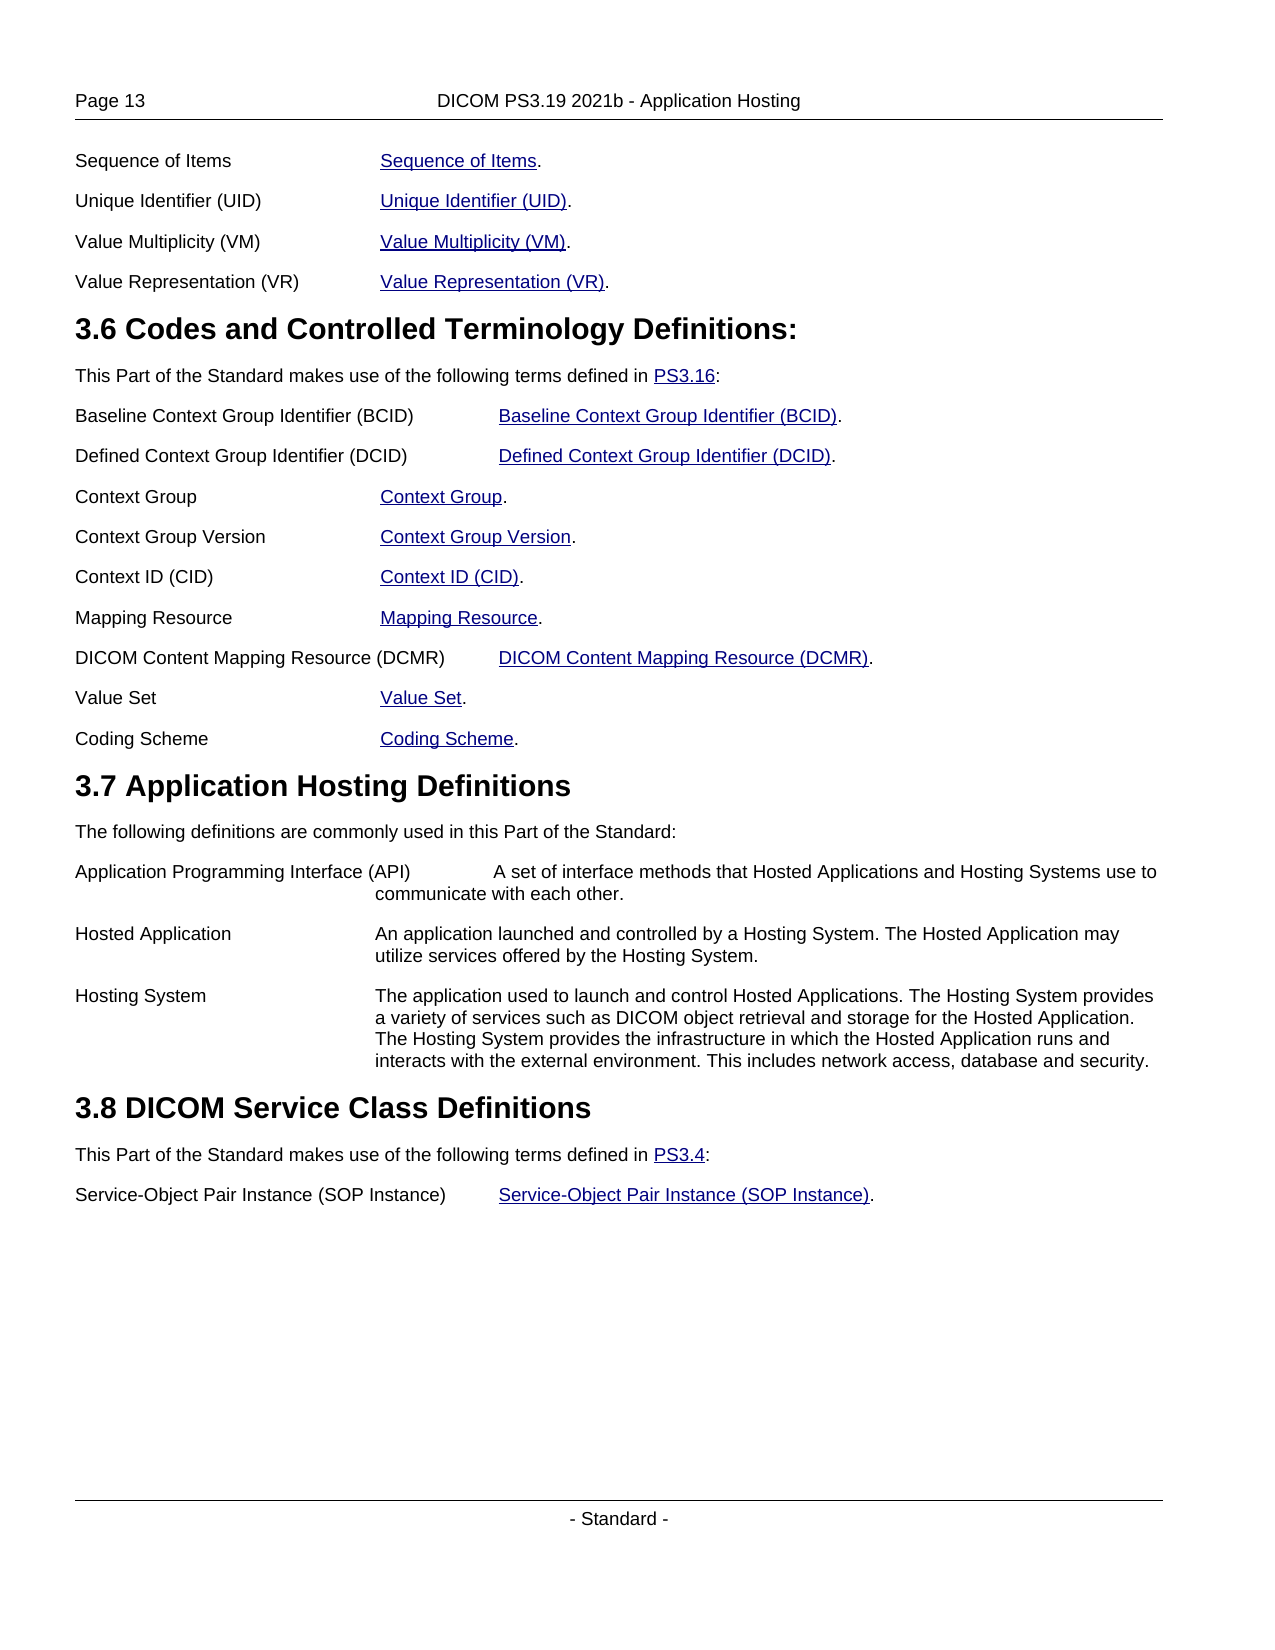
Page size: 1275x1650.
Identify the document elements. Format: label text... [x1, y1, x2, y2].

text Hosted Application An application launched and controlled by a Hosting System. The Hosted Application may utilize services offered by the Hosting System. [75, 923, 1162, 966]
text Context Group Context Group. [75, 486, 1162, 507]
text Application Programming Interface (API) A set of interface methods that Hosted Applications and Hosting Systems use to communicate with each other. [75, 861, 1162, 904]
text 3.7 Application Hosting Definitions [75, 768, 1162, 802]
text Mapping Resource Mapping Resource. [75, 606, 1162, 628]
text Unique Identifier (UID) Unique Identifier (UID). [75, 190, 1162, 212]
text The following definitions are commonly used in this Part of the Standard: [75, 821, 1162, 843]
text Service-Object Pair Instance (SOP Instance) Service-Object Pair Instance (SOP Instance). [75, 1184, 1162, 1205]
text 3.8 DICOM Service Class Definitions [75, 1090, 1162, 1125]
text Value Set Value Set. [75, 687, 1162, 709]
text Value Representation (VR) Value Representation (VR). [75, 271, 1162, 292]
text Hosting System The application used to launch and control Hosted Applications. The Hosting System provides a variety of services such as DICOM object retrieval and storage for the Hosted Application. The Hosting System provides the infrastructure in which the Hosted Application runs and interacts with the external environment. This includes network access, database and security. [75, 985, 1162, 1071]
text DICOM Content Mapping Resource (DCMR) DICOM Content Mapping Resource (DCMR). [75, 647, 1162, 668]
text Coding Scheme Coding Scheme. [75, 727, 1162, 749]
text Defined Context Group Identifier (DCID) Defined Context Group Identifier (DCID). [75, 445, 1162, 467]
text 3.6 Codes and Controlled Terminology Definitions: [75, 311, 1162, 346]
text Context ID (CID) Context ID (CID). [75, 566, 1162, 588]
text Value Multiplicity (VM) Value Multiplicity (VM). [75, 231, 1162, 252]
text This Part of the Standard makes use of the following terms defined in PS3.4: [75, 1143, 1162, 1165]
text This Part of the Standard makes use of the following terms defined in PS3.16: [75, 364, 1162, 386]
text Sequence of Items Sequence of Items. [75, 150, 1162, 172]
text Baseline Context Group Identifier (BCID) Baseline Context Group Identifier (BCID). [75, 405, 1162, 426]
text Context Group Version Context Group Version. [75, 526, 1162, 547]
